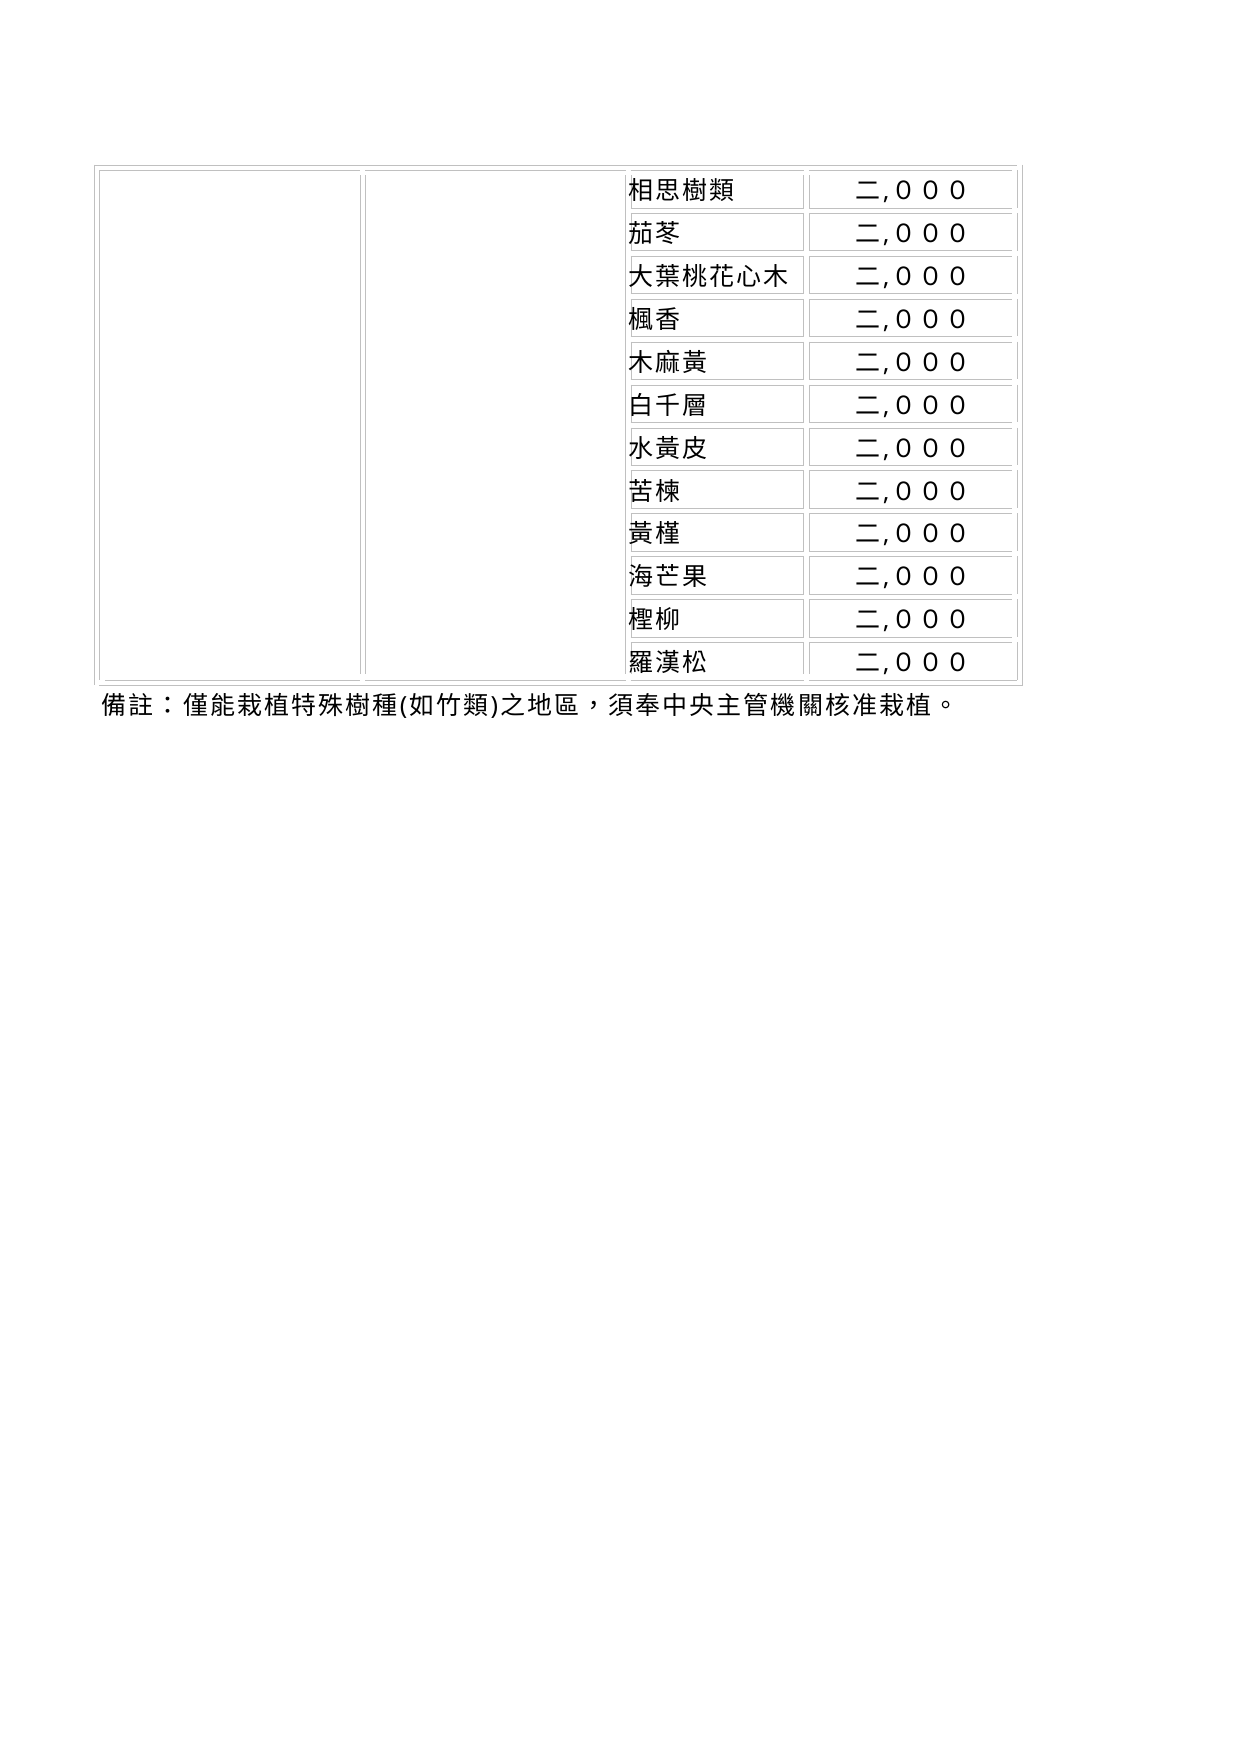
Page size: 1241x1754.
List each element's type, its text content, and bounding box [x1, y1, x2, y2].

table_cell 二,０００ [806, 594, 1020, 637]
table_cell 二,０００ [806, 465, 1020, 508]
table_cell 二,０００ [806, 379, 1020, 422]
table_cell 二,０００ [806, 422, 1020, 465]
table_cell [363, 166, 628, 679]
table_cell 羅漢松 [628, 637, 806, 679]
table_cell 二,０００ [806, 336, 1020, 379]
table_cell 二,０００ [806, 637, 1020, 679]
table_cell 水黃皮 [628, 422, 806, 465]
table_cell 茄苳 [628, 208, 806, 250]
table_cell 二,０００ [806, 293, 1020, 336]
table_cell 檉柳 [628, 594, 806, 637]
table_cell 二,０００ [806, 551, 1020, 594]
table_cell 海芒果 [628, 551, 806, 594]
table_cell 二,０００ [806, 208, 1020, 250]
table_cell 二,０００ [806, 165, 1020, 207]
text 備註：僅能栽植特殊樹種(如竹類)之地區，須奉中央主管機關核准栽植。 [102, 685, 1104, 722]
table_cell 二,０００ [806, 508, 1020, 551]
table_cell 楓香 [628, 293, 806, 336]
table_cell 大葉桃花心木 [628, 250, 806, 293]
table_cell 二,０００ [806, 250, 1020, 293]
table_cell 黃槿 [628, 508, 806, 551]
table_cell 白千層 [628, 379, 806, 422]
table_cell 木麻黃 [628, 336, 806, 379]
table_cell [97, 166, 362, 679]
table_cell 苦楝 [628, 465, 806, 508]
table_cell 相思樹類 [628, 166, 806, 207]
